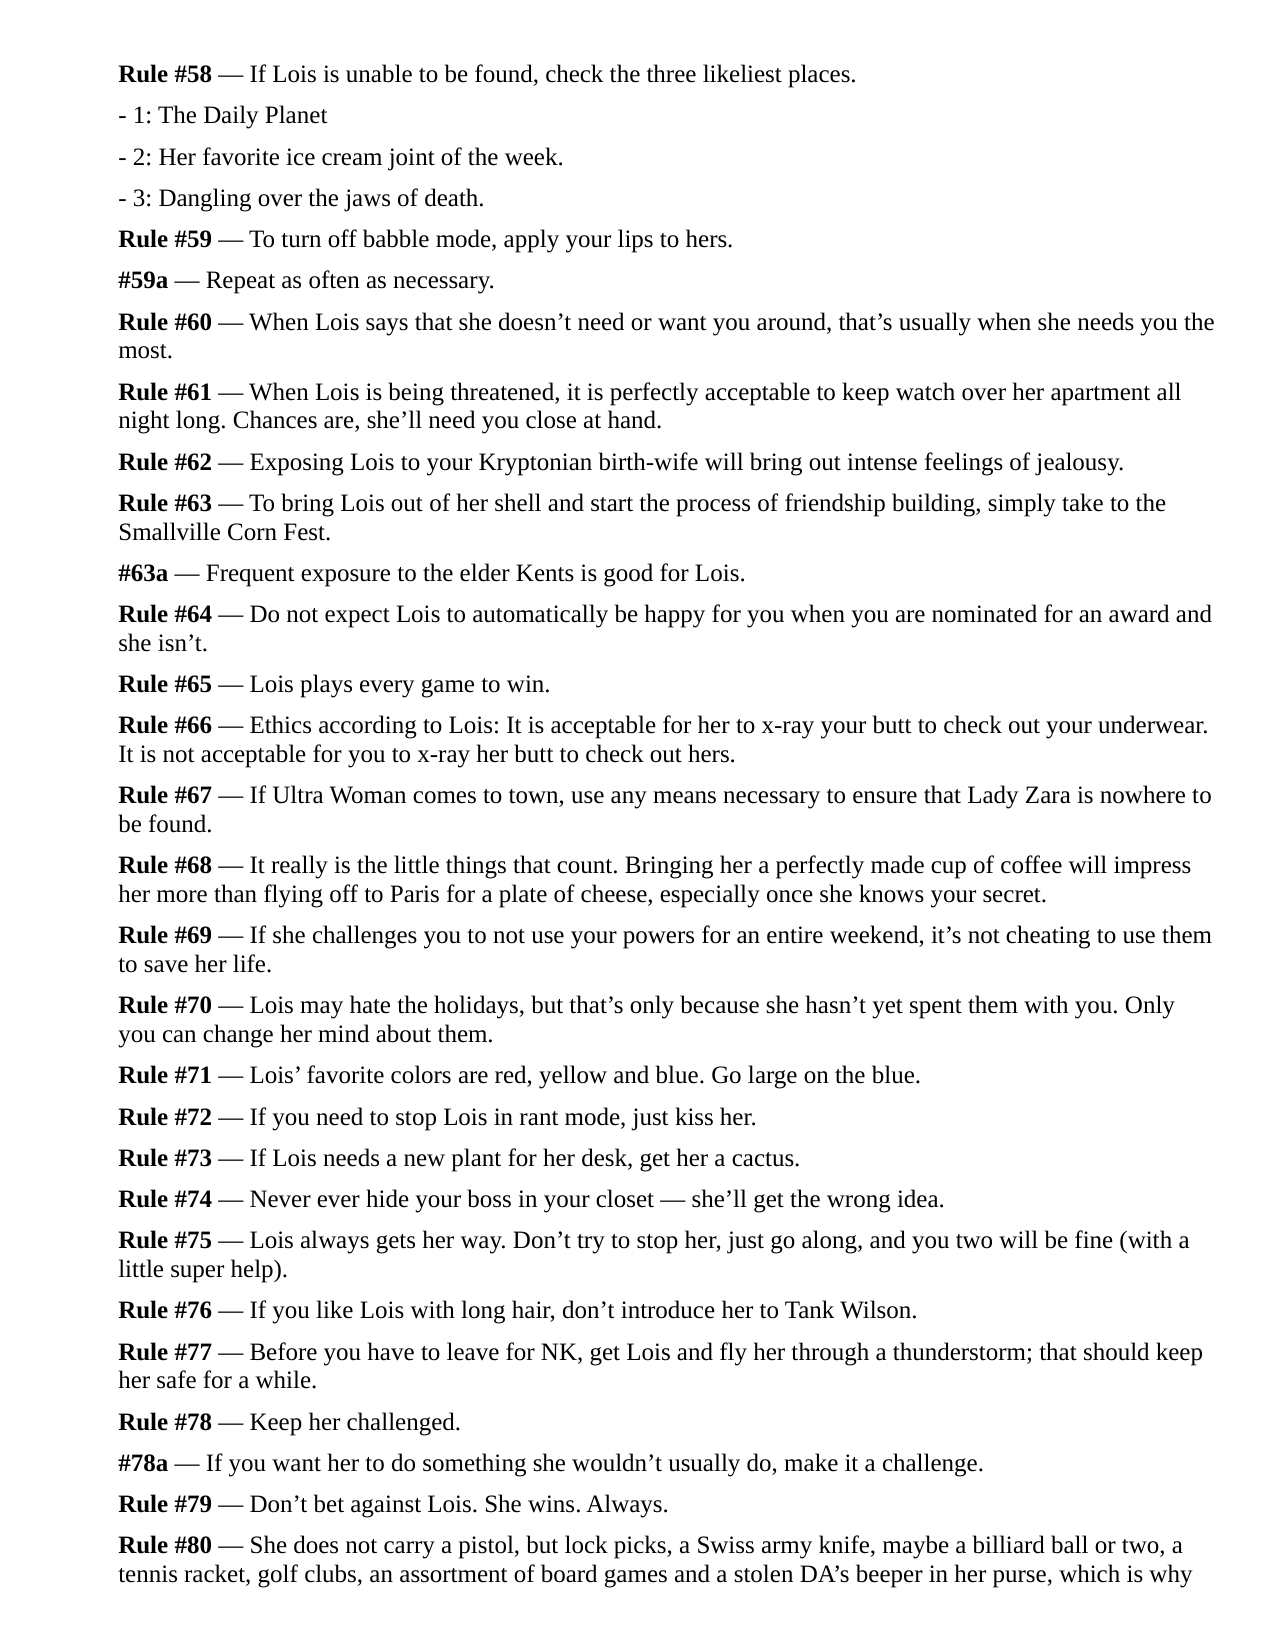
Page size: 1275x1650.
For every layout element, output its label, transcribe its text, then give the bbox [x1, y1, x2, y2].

text Rule #64 — Do not expect Lois to automatically be happy for you when you are nominated for an award and she isn’t. [118, 599, 1216, 657]
text Rule #76 — If you like Lois with long hair, don’t introduce her to Tank Wilson. [118, 1295, 1216, 1324]
text Rule #60 — When Lois says that she doesn’t need or want you around, that’s usually when she needs you the most. [118, 307, 1216, 364]
text Rule #68 — It really is the little things that count. Bringing her a perfectly made cup of coffee will impress her more than flying off to Paris for a plate of cheese, especially once she knows your secret. [118, 850, 1216, 908]
text Rule #70 — Lois may hate the holidays, but that’s only because she hasn’t yet spent them with you. Only you can change her mind about them. [118, 990, 1216, 1048]
text #63a — Frequent exposure to the elder Kents is good for Lois. [118, 558, 1216, 587]
text Rule #73 — If Lois needs a new plant for her desk, get her a cactus. [118, 1143, 1216, 1172]
text Rule #69 — If she challenges you to not use your powers for an entire weekend, it’s not cheating to use them to save her life. [118, 920, 1216, 978]
text Rule #67 — If Ultra Woman comes to town, use any means necessary to ensure that Lady Zara is nowhere to be found. [118, 780, 1216, 838]
text Rule #80 — She does not carry a pistol, but lock picks, a Swiss army knife, maybe a billiard ball or two, a tennis racket, golf clubs, an assortment of board games and a stolen DA’s beeper in her purse, which is why [118, 1530, 1216, 1588]
text Rule #62 — Exposing Lois to your Kryptonian birth-wife will bring out intense feelings of jealousy. [118, 447, 1216, 475]
text Rule #63 — To bring Lois out of her shell and start the process of friendship building, simply take to the Smallville Corn Fest. [118, 488, 1216, 545]
text Rule #78 — Keep her challenged. [118, 1407, 1216, 1435]
text Rule #74 — Never ever hide your boss in your closet — she’ll get the wrong idea. [118, 1184, 1216, 1213]
text Rule #72 — If you need to stop Lois in rant mode, just kiss her. [118, 1102, 1216, 1130]
text Rule #77 — Before you have to leave for NK, get Lois and fly her through a thunderstorm; that should keep her safe for a while. [118, 1337, 1216, 1394]
text Rule #71 — Lois’ favorite colors are red, yellow and blue. Go large on the blue. [118, 1060, 1216, 1089]
text Rule #65 — Lois plays every game to win. [118, 669, 1216, 698]
text - 1: The Daily Planet [118, 100, 1216, 129]
text Rule #75 — Lois always gets her way. Don’t try to stop her, just go along, and you two will be fine (with a little super help). [118, 1225, 1216, 1283]
text Rule #59 — To turn off babble mode, apply your lips to hers. [118, 224, 1216, 253]
text - 2: Her favorite ice cream joint of the week. [118, 142, 1216, 170]
text Rule #79 — Don’t bet against Lois. She wins. Always. [118, 1489, 1216, 1518]
text Rule #61 — When Lois is being threatened, it is perfectly acceptable to keep watch over her apartment all night long. Chances are, she’ll need you close at hand. [118, 377, 1216, 434]
text Rule #66 — Ethics according to Lois: It is acceptable for her to x-ray your butt to check out your underwear. It is not acceptable for you to x-ray her butt to check out hers. [118, 710, 1216, 768]
text #78a — If you want her to do something she wouldn’t usually do, make it a challenge. [118, 1448, 1216, 1477]
text Rule #58 — If Lois is unable to be found, check the three likeliest places. [118, 59, 1216, 88]
text - 3: Dangling over the jaws of death. [118, 183, 1216, 212]
text #59a — Repeat as often as necessary. [118, 265, 1216, 294]
